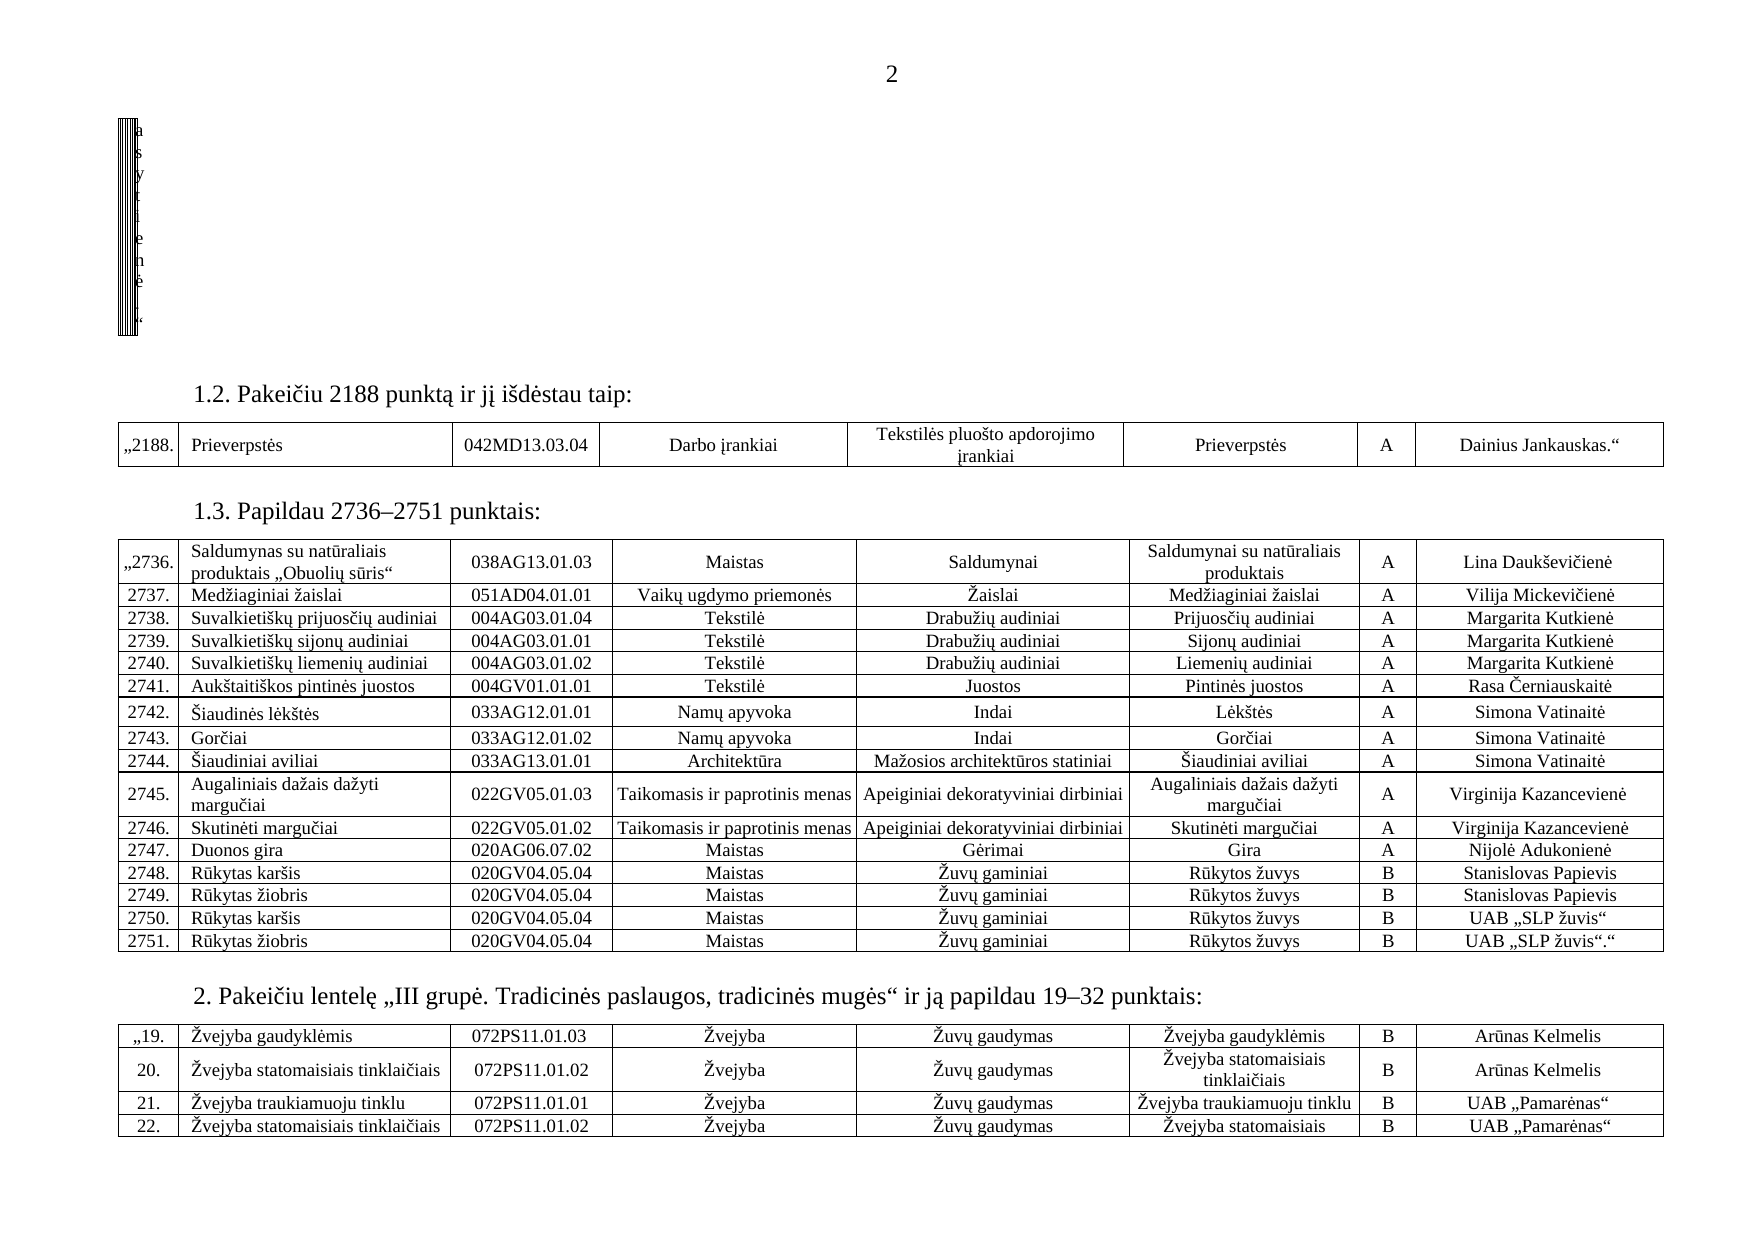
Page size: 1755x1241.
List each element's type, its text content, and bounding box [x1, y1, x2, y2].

table_cell Juostos [857, 675, 1129, 696]
table_cell 022GV05.01.03 [451, 773, 612, 816]
table_cell Žvejyba statomaisiais tinklaičiais [179, 1048, 450, 1091]
table_cell 004GV01.01.01 [451, 675, 612, 696]
table_cell Arūnas Kelmelis [1417, 1048, 1663, 1091]
table_cell Rūkytas karšis [179, 862, 450, 883]
table_cell Skutinėti margučiai [179, 817, 450, 838]
table_header A [1358, 423, 1415, 466]
table_cell 072PS11.01.01 [451, 1092, 612, 1113]
table_cell 2737. [119, 584, 178, 606]
table_cell 22. [119, 1115, 178, 1136]
table_cell Suvalkietiškų sijonų audiniai [179, 630, 450, 651]
table_cell A [1360, 675, 1416, 696]
table_header A [1360, 540, 1416, 583]
table_cell Rūkytas žiobris [179, 884, 450, 906]
table_cell 2747. [119, 839, 178, 861]
table_cell Gorčiai [179, 727, 450, 749]
table_cell A [1360, 839, 1416, 861]
table_cell Žuvų gaminiai [857, 930, 1129, 951]
table_cell 2745. [119, 773, 178, 816]
table_cell 2749. [119, 884, 178, 906]
table_cell Rūkytas karšis [179, 907, 450, 928]
table_cell 2743. [119, 727, 178, 749]
table_cell Indai [857, 698, 1129, 726]
table_cell A [1360, 652, 1416, 674]
table_cell Žvejyba traukiamuoju tinklu [179, 1092, 450, 1113]
table_cell Indai [857, 727, 1129, 749]
table_cell Žvejyba statomaisiais tinklaičiais [1130, 1048, 1359, 1091]
table_header „19. [119, 1025, 178, 1047]
table_cell B [1360, 1092, 1416, 1113]
table_cell Taikomasis ir paprotinis menas [613, 773, 856, 816]
table_cell 21. [119, 1092, 178, 1113]
table_cell 020GV04.05.04 [451, 930, 612, 951]
table_cell 2750. [119, 907, 178, 928]
table_cell Maistas [613, 907, 856, 928]
table_cell 020GV04.05.04 [451, 884, 612, 906]
table_cell Žuvų gaminiai [857, 907, 1129, 928]
table_cell Virginija Kazancevienė [1417, 817, 1663, 838]
table_cell Tekstilė [613, 630, 856, 651]
table_cell B [1360, 1115, 1416, 1136]
table_cell Rūkytos žuvys [1130, 930, 1359, 951]
table_cell Vaikų ugdymo priemonės [613, 584, 856, 606]
table_cell UAB „Pamarėnas“ [1417, 1115, 1663, 1136]
table_cell 004AG03.01.04 [451, 607, 612, 628]
table_cell A [1360, 607, 1416, 628]
table_cell 2748. [119, 862, 178, 883]
table_cell Žvejyba statomaisiais tinklaičiais [179, 1115, 450, 1136]
table_cell 2740. [119, 652, 178, 674]
table_header Saldumynas su natūraliais produktais „Obuolių sūris“ [179, 540, 450, 583]
table_cell Medžiaginiai žaislai [179, 584, 450, 606]
table_cell Tekstilė [613, 652, 856, 674]
table_cell Taikomasis ir paprotinis menas [613, 817, 856, 838]
table_cell Stanislovas Papievis [1417, 862, 1663, 883]
table_header Maistas [613, 540, 856, 583]
table_cell 022GV05.01.02 [451, 817, 612, 838]
table_cell 2739. [119, 630, 178, 651]
table_cell 020GV04.05.04 [451, 862, 612, 883]
table_cell Gorčiai [1130, 727, 1359, 749]
table_cell Rūkytos žuvys [1130, 884, 1359, 906]
table_cell Šiaudiniai aviliai [1130, 750, 1359, 771]
table_header Dainius Jankauskas.“ [1416, 423, 1663, 466]
table_cell Šiaudiniai aviliai [179, 750, 450, 771]
table_cell Tekstilė [613, 675, 856, 696]
table_cell Medžiaginiai žaislai [1130, 584, 1359, 606]
table_cell Maistas [613, 839, 856, 861]
table_cell Mažosios architektūros statiniai [857, 750, 1129, 771]
table_header Prieverpstės [1124, 423, 1357, 466]
table_cell Lėkštės [1130, 698, 1359, 726]
table_cell Stanislovas Papievis [1417, 884, 1663, 906]
table_cell Vilija Mickevičienė [1417, 584, 1663, 606]
table_cell Žvejyba statomaisiais [1130, 1115, 1359, 1136]
table_cell Namų apyvoka [613, 698, 856, 726]
table_cell Namų apyvoka [613, 727, 856, 749]
table_cell 033AG12.01.01 [451, 698, 612, 726]
table_header Žvejyba gaudyklėmis [179, 1025, 450, 1047]
table_cell 20. [119, 1048, 178, 1091]
table_cell 020AG06.07.02 [451, 839, 612, 861]
table_cell Nijolė Adukonienė [1417, 839, 1663, 861]
table_cell Aukštaitiškos pintinės juostos [179, 675, 450, 696]
table_cell Simona Vatinaitė [1417, 698, 1663, 726]
table_cell Šiaudinės lėkštės [179, 698, 450, 726]
table_cell Žaislai [857, 584, 1129, 606]
table_header Prieverpstės [179, 423, 452, 466]
table_cell 2738. [119, 607, 178, 628]
table_cell Sijonų audiniai [1130, 630, 1359, 651]
table_cell Pintinės juostos [1130, 675, 1359, 696]
table_cell Simona Vatinaitė [1417, 750, 1663, 771]
table_cell Maistas [613, 930, 856, 951]
table_cell Rūkytos žuvys [1130, 907, 1359, 928]
table_cell A [1360, 727, 1416, 749]
table_cell B [1360, 1048, 1416, 1091]
table_cell Rūkytas žiobris [179, 930, 450, 951]
table_cell A [1360, 630, 1416, 651]
table_cell Suvalkietiškų liemenių audiniai [179, 652, 450, 674]
table_cell Tekstilė [613, 607, 856, 628]
table_cell 051AD04.01.01 [451, 584, 612, 606]
table_cell Simona Vatinaitė [1417, 727, 1663, 749]
table_cell Žuvų gaudymas [857, 1115, 1129, 1136]
table_cell A [1360, 750, 1416, 771]
table_cell B [1360, 862, 1416, 883]
table_cell Skutinėti margučiai [1130, 817, 1359, 838]
table_cell Prijuosčių audiniai [1130, 607, 1359, 628]
table_header 042MD13.03.04 [453, 423, 599, 466]
table_cell Suvalkietiškų prijuosčių audiniai [179, 607, 450, 628]
table_cell Žuvų gaudymas [857, 1092, 1129, 1113]
table_header Saldumynai su natūraliais produktais [1130, 540, 1359, 583]
table_header 038AG13.01.03 [451, 540, 612, 583]
text 1.3. Papildau 2736–2751 punktais: [118, 496, 1666, 525]
table_header Tekstilės pluošto apdorojimo įrankiai [848, 423, 1123, 466]
table_cell Maistas [613, 884, 856, 906]
table_cell 072PS11.01.02 [451, 1115, 612, 1136]
table_cell 004AG03.01.02 [451, 652, 612, 674]
table_header Arūnas Kelmelis [1417, 1025, 1663, 1047]
text 1.2. Pakeičiu 2188 punktą ir jį išdėstau taip: [118, 379, 1666, 408]
table_cell UAB „Pamarėnas“ [1417, 1092, 1663, 1113]
table_cell Augaliniais dažais dažyti margučiai [179, 773, 450, 816]
table_cell Žvejyba [613, 1115, 856, 1136]
table_cell 033AG13.01.01 [451, 750, 612, 771]
table_cell Margarita Kutkienė [1417, 607, 1663, 628]
table_cell B [1360, 907, 1416, 928]
table_cell Žuvų gaminiai [857, 862, 1129, 883]
table_cell 2746. [119, 817, 178, 838]
table_header Žvejyba gaudyklėmis [1130, 1025, 1359, 1047]
table_header Žvejyba [613, 1025, 856, 1047]
table_cell Žvejyba [613, 1048, 856, 1091]
table_header „2736. [119, 540, 178, 583]
table_header 072PS11.01.03 [451, 1025, 612, 1047]
table_cell Žuvų gaminiai [857, 884, 1129, 906]
table_cell A [1360, 698, 1416, 726]
table_cell 072PS11.01.02 [451, 1048, 612, 1091]
table_cell Rasa Černiauskaitė [1417, 675, 1663, 696]
table_cell Drabužių audiniai [857, 652, 1129, 674]
table_cell Apeiginiai dekoratyviniai dirbiniai [857, 817, 1129, 838]
table_cell 2744. [119, 750, 178, 771]
table_cell Gėrimai [857, 839, 1129, 861]
table_cell Drabužių audiniai [857, 630, 1129, 651]
table_cell Žuvų gaudymas [857, 1048, 1129, 1091]
table_cell Žvejyba [613, 1092, 856, 1113]
table_cell Žvejyba traukiamuoju tinklu [1130, 1092, 1359, 1113]
text 2. Pakeičiu lentelę „III grupė. Tradicinės paslaugos, tradicinės mugės“ ir ją papildau 19–32 punktais: [118, 981, 1666, 1010]
table_cell 033AG12.01.02 [451, 727, 612, 749]
table_cell B [1360, 884, 1416, 906]
table_cell Rūkytos žuvys [1130, 862, 1359, 883]
table_cell Duonos gira [179, 839, 450, 861]
table_header „2188. [119, 423, 178, 466]
table_cell Apeiginiai dekoratyviniai dirbiniai [857, 773, 1129, 816]
table_cell 2751. [119, 930, 178, 951]
table_cell Architektūra [613, 750, 856, 771]
table_cell A [1360, 584, 1416, 606]
table_cell B [1360, 930, 1416, 951]
table_cell Maistas [613, 862, 856, 883]
table_cell Gira [1130, 839, 1359, 861]
table_cell Drabužių audiniai [857, 607, 1129, 628]
table_header Žuvų gaudymas [857, 1025, 1129, 1047]
table_cell Virginija Kazancevienė [1417, 773, 1663, 816]
table_cell 004AG03.01.01 [451, 630, 612, 651]
table_header Lina Daukševičienė [1417, 540, 1663, 583]
table_cell A [1360, 773, 1416, 816]
table_header Darbo įrankiai [600, 423, 847, 466]
table_cell A [1360, 817, 1416, 838]
table_header B [1360, 1025, 1416, 1047]
table_cell UAB „SLP žuvis“.“ [1417, 930, 1663, 951]
table_cell Liemenių audiniai [1130, 652, 1359, 674]
table_cell Margarita Kutkienė [1417, 630, 1663, 651]
table_cell 2742. [119, 698, 178, 726]
table_cell Margarita Kutkienė [1417, 652, 1663, 674]
table_cell UAB „SLP žuvis“ [1417, 907, 1663, 928]
table_cell Augaliniais dažais dažyti margučiai [1130, 773, 1359, 816]
table_cell 2741. [119, 675, 178, 696]
table_header Saldumynai [857, 540, 1129, 583]
table_cell 020GV04.05.04 [451, 907, 612, 928]
